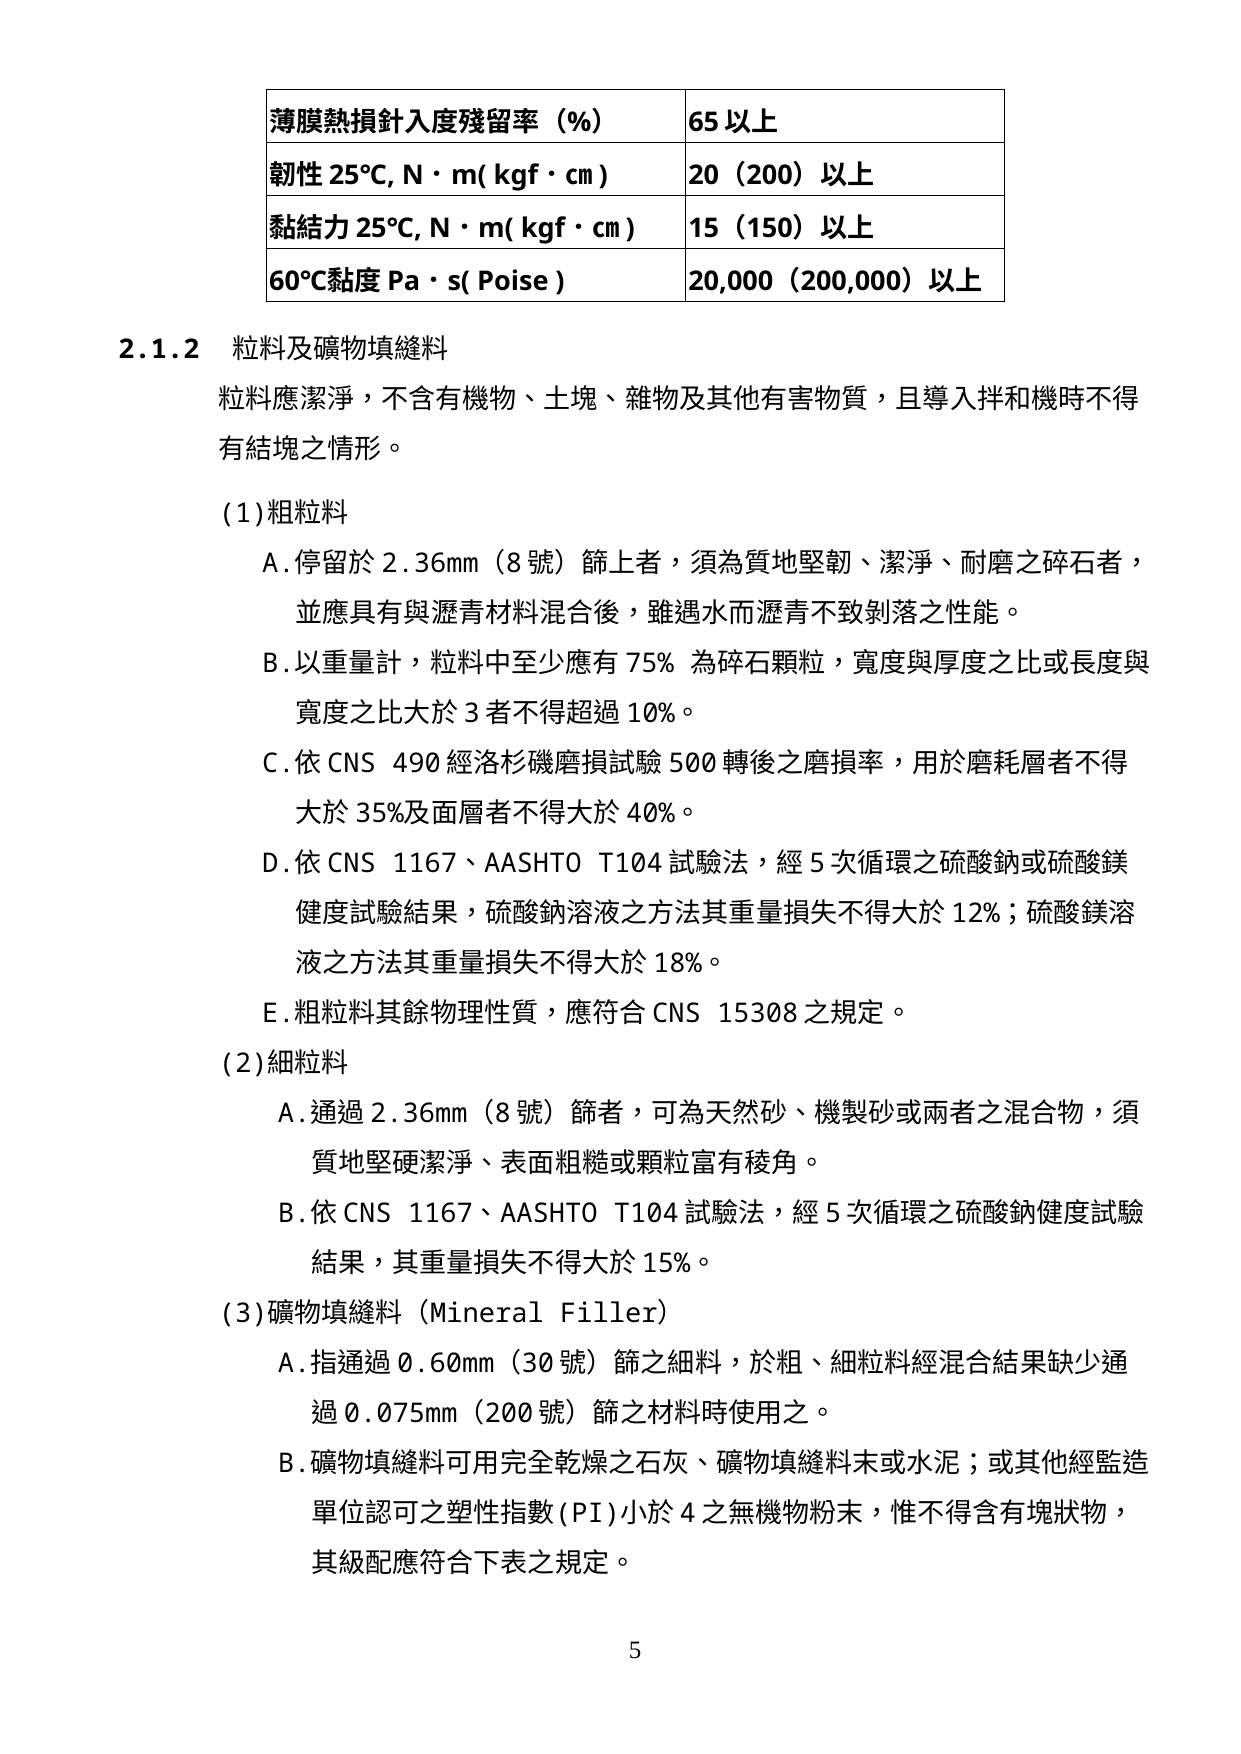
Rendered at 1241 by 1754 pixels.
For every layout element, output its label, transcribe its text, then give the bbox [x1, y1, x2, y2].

table_cell 60℃黏度Pa．s( Poise ) [267, 249, 685, 301]
text B.礦物填縫料可用完全乾燥之石灰、礦物填縫料末或水泥；或其他經監造單位認可之塑性指數(PI)小於4之無機物粉末，惟不得含有塊狀物，其級配應符合下表之規定。 [278, 1433, 1152, 1583]
table_cell 薄膜熱損針入度殘留率（%） [267, 90, 685, 142]
table_cell 黏結力25℃, N．m( kgf．㎝ ) [267, 196, 685, 248]
text B.以重量計，粒料中至少應有75% 為碎石顆粒，寬度與厚度之比或長度與寬度之比大於3者不得超過10%。 [262, 633, 1152, 733]
table_cell 韌性25℃, N．m( kgf．㎝ ) [267, 143, 685, 195]
text A.指通過0.60mm（30號）篩之細料，於粗、細粒料經混合結果缺少通過0.075mm（200號）篩之材料時使用之。 [278, 1333, 1152, 1433]
text (3)礦物填縫料（Mineral Filler） [218, 1283, 1152, 1333]
table_cell 15（150）以上 [686, 196, 1004, 248]
table_cell 65以上 [686, 90, 1004, 142]
text (2)細粒料 [218, 1033, 1152, 1083]
text A.通過2.36mm（8號）篩者，可為天然砂、機製砂或兩者之混合物，須質地堅硬潔淨、表面粗糙或顆粒富有稜角。 [278, 1083, 1152, 1183]
table_cell 20（200）以上 [686, 143, 1004, 195]
text 2.1.2 粒料及礦物填縫料 [118, 318, 1152, 368]
text B.依CNS 1167、AASHTO T104試驗法，經5次循環之硫酸鈉健度試驗結果，其重量損失不得大於15%。 [278, 1183, 1152, 1283]
table_cell 20,000（200,000）以上 [686, 249, 1004, 301]
text (1)粗粒料 [218, 483, 1152, 533]
text A.停留於2.36mm（8號）篩上者，須為質地堅韌、潔淨、耐磨之碎石者，並應具有與瀝青材料混合後，雖遇水而瀝青不致剝落之性能。 [262, 533, 1152, 633]
text C.依CNS 490經洛杉磯磨損試驗500轉後之磨損率，用於磨耗層者不得大於35%及面層者不得大於40%。 [262, 733, 1152, 833]
text 粒料應潔淨，不含有機物、土塊、雜物及其他有害物質，且導入拌和機時不得有結塊之情形。 [218, 368, 1152, 468]
text D.依CNS 1167、AASHTO T104試驗法，經5次循環之硫酸鈉或硫酸鎂健度試驗結果，硫酸鈉溶液之方法其重量損失不得大於12%；硫酸鎂溶液之方法其重量損失不得大於18%。 [262, 833, 1152, 983]
text E.粗粒料其餘物理性質，應符合CNS 15308之規定。 [262, 983, 1152, 1033]
